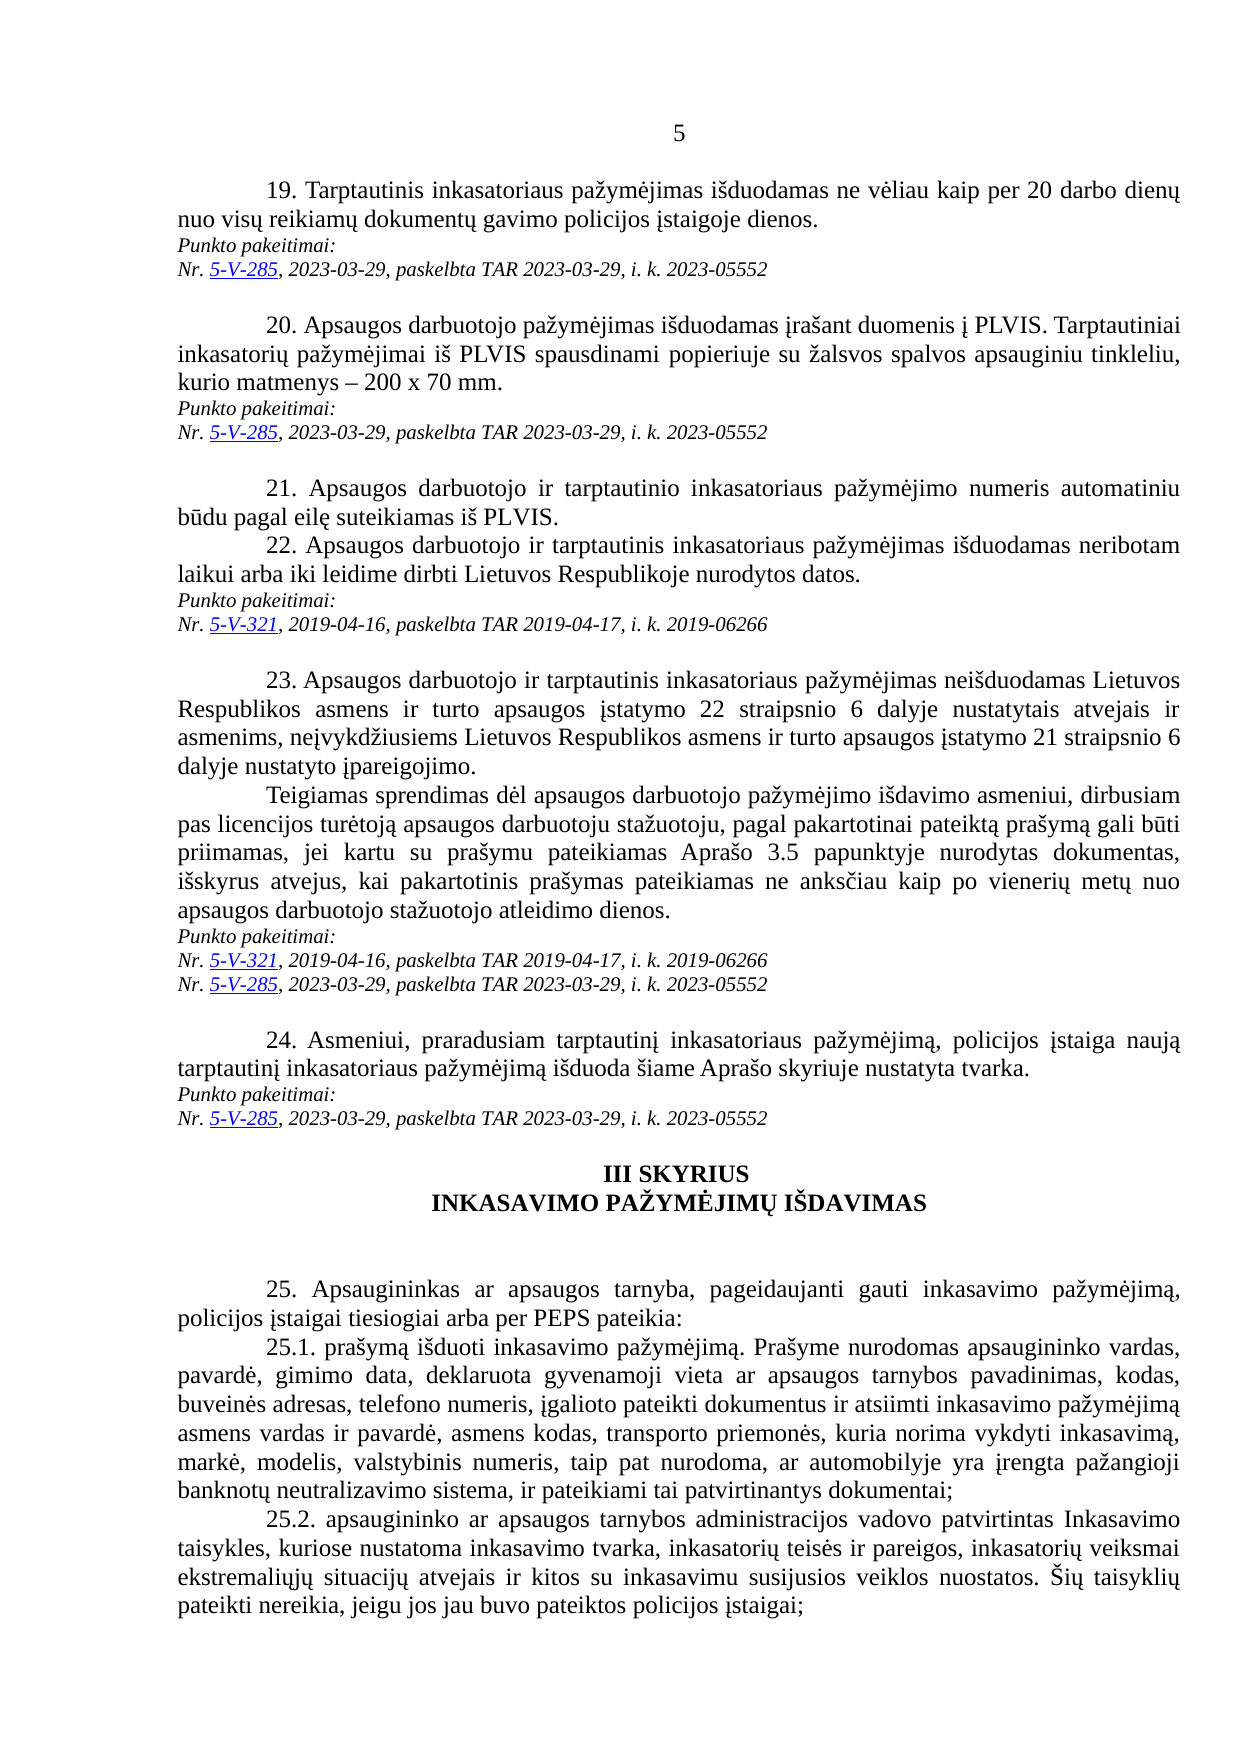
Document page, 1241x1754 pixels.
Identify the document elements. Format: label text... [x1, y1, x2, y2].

text 20. Apsaugos darbuotojo pažymėjimas išduodamas įrašant duomenis į PLVIS. Tarptautiniai inkasatorių pažymėjimai iš PLVIS spausdinami popieriuje su žalsvos spalvos apsauginiu tinkleliu, kurio matmenys – 200 x 70 mm. [177, 310, 1181, 396]
text III SKYRIUS [177, 1159, 1181, 1188]
text 25. Apsaugininkas ar apsaugos tarnyba, pageidaujanti gauti inkasavimo pažymėjimą, policijos įstaigai tiesiogiai arba per PEPS pateikia: [177, 1274, 1181, 1332]
text Teigiamas sprendimas dėl apsaugos darbuotojo pažymėjimo išdavimo asmeniui, dirbusiam pas licencijos turėtoją apsaugos darbuotoju stažuotoju, pagal pakartotinai pateiktą prašymą gali būti priimamas, jei kartu su prašymu pateikiamas Aprašo 3.5 papunktyje nurodytas dokumentas, išskyrus atvejus, kai pakartotinis prašymas pateikiamas ne anksčiau kaip po vienerių metų nuo apsaugos darbuotojo stažuotojo atleidimo dienos. [177, 780, 1181, 924]
text 24. Asmeniui, praradusiam tarptautinį inkasatoriaus pažymėjimą, policijos įstaiga naują tarptautinį inkasatoriaus pažymėjimą išduoda šiame Aprašo skyriuje nustatyta tvarka. [177, 1025, 1181, 1082]
text Punkto pakeitimai: [177, 588, 1181, 612]
text Punkto pakeitimai: [177, 233, 1181, 257]
text 22. Apsaugos darbuotojo ir tarptautinis inkasatoriaus pažymėjimas išduodamas neribotam laikui arba iki leidime dirbti Lietuvos Respublikoje nurodytos datos. [177, 531, 1181, 588]
text 23. Apsaugos darbuotojo ir tarptautinis inkasatoriaus pažymėjimas neišduodamas Lietuvos Respublikos asmens ir turto apsaugos įstatymo 22 straipsnio 6 dalyje nustatytais atvejais ir asmenims, neįvykdžiusiems Lietuvos Respublikos asmens ir turto apsaugos įstatymo 21 straipsnio 6 dalyje nustatyto įpareigojimo. [177, 665, 1181, 780]
text 19. Tarptautinis inkasatoriaus pažymėjimas išduodamas ne vėliau kaip per 20 darbo dienų nuo visų reikiamų dokumentų gavimo policijos įstaigoje dienos. [177, 176, 1181, 233]
text Punkto pakeitimai: [177, 1082, 1181, 1106]
text Nr. 5-V-285, 2023-03-29, paskelbta TAR 2023-03-29, i. k. 2023-05552 [177, 972, 1181, 996]
text Nr. 5-V-321, 2019-04-16, paskelbta TAR 2019-04-17, i. k. 2019-06266 [177, 612, 1181, 636]
text 21. Apsaugos darbuotojo ir tarptautinio inkasatoriaus pažymėjimo numeris automatiniu būdu pagal eilę suteikiamas iš PLVIS. [177, 473, 1181, 531]
text 25.2. apsaugininko ar apsaugos tarnybos administracijos vadovo patvirtintas Inkasavimo taisykles, kuriose nustatoma inkasavimo tvarka, inkasatorių teisės ir pareigos, inkasatorių veiksmai ekstremaliųjų situacijų atvejais ir kitos su inkasavimu susijusios veiklos nuostatos. Šių taisyklių pateikti nereikia, jeigu jos jau buvo pateiktos policijos įstaigai; [177, 1504, 1181, 1619]
text Nr. 5-V-285, 2023-03-29, paskelbta TAR 2023-03-29, i. k. 2023-05552 [177, 1106, 1181, 1130]
text Punkto pakeitimai: [177, 924, 1181, 948]
text 25.1. prašymą išduoti inkasavimo pažymėjimą. Prašyme nurodomas apsaugininko vardas, pavardė, gimimo data, deklaruota gyvenamoji vieta ar apsaugos tarnybos pavadinimas, kodas, buveinės adresas, telefono numeris, įgalioto pateikti dokumentus ir atsiimti inkasavimo pažymėjimą asmens vardas ir pavardė, asmens kodas, transporto priemonės, kuria norima vykdyti inkasavimą, markė, modelis, valstybinis numeris, taip pat nurodoma, ar automobilyje yra įrengta pažangioji banknotų neutralizavimo sistema, ir pateikiami tai patvirtinantys dokumentai; [177, 1332, 1181, 1504]
text Nr. 5-V-285, 2023-03-29, paskelbta TAR 2023-03-29, i. k. 2023-05552 [177, 257, 1181, 281]
text Nr. 5-V-321, 2019-04-16, paskelbta TAR 2019-04-17, i. k. 2019-06266 [177, 948, 1181, 972]
text INKASAVIMO PAŽYMĖJIMŲ IŠDAVIMAS [177, 1188, 1181, 1217]
text Punkto pakeitimai: [177, 396, 1181, 420]
text Nr. 5-V-285, 2023-03-29, paskelbta TAR 2023-03-29, i. k. 2023-05552 [177, 420, 1181, 444]
